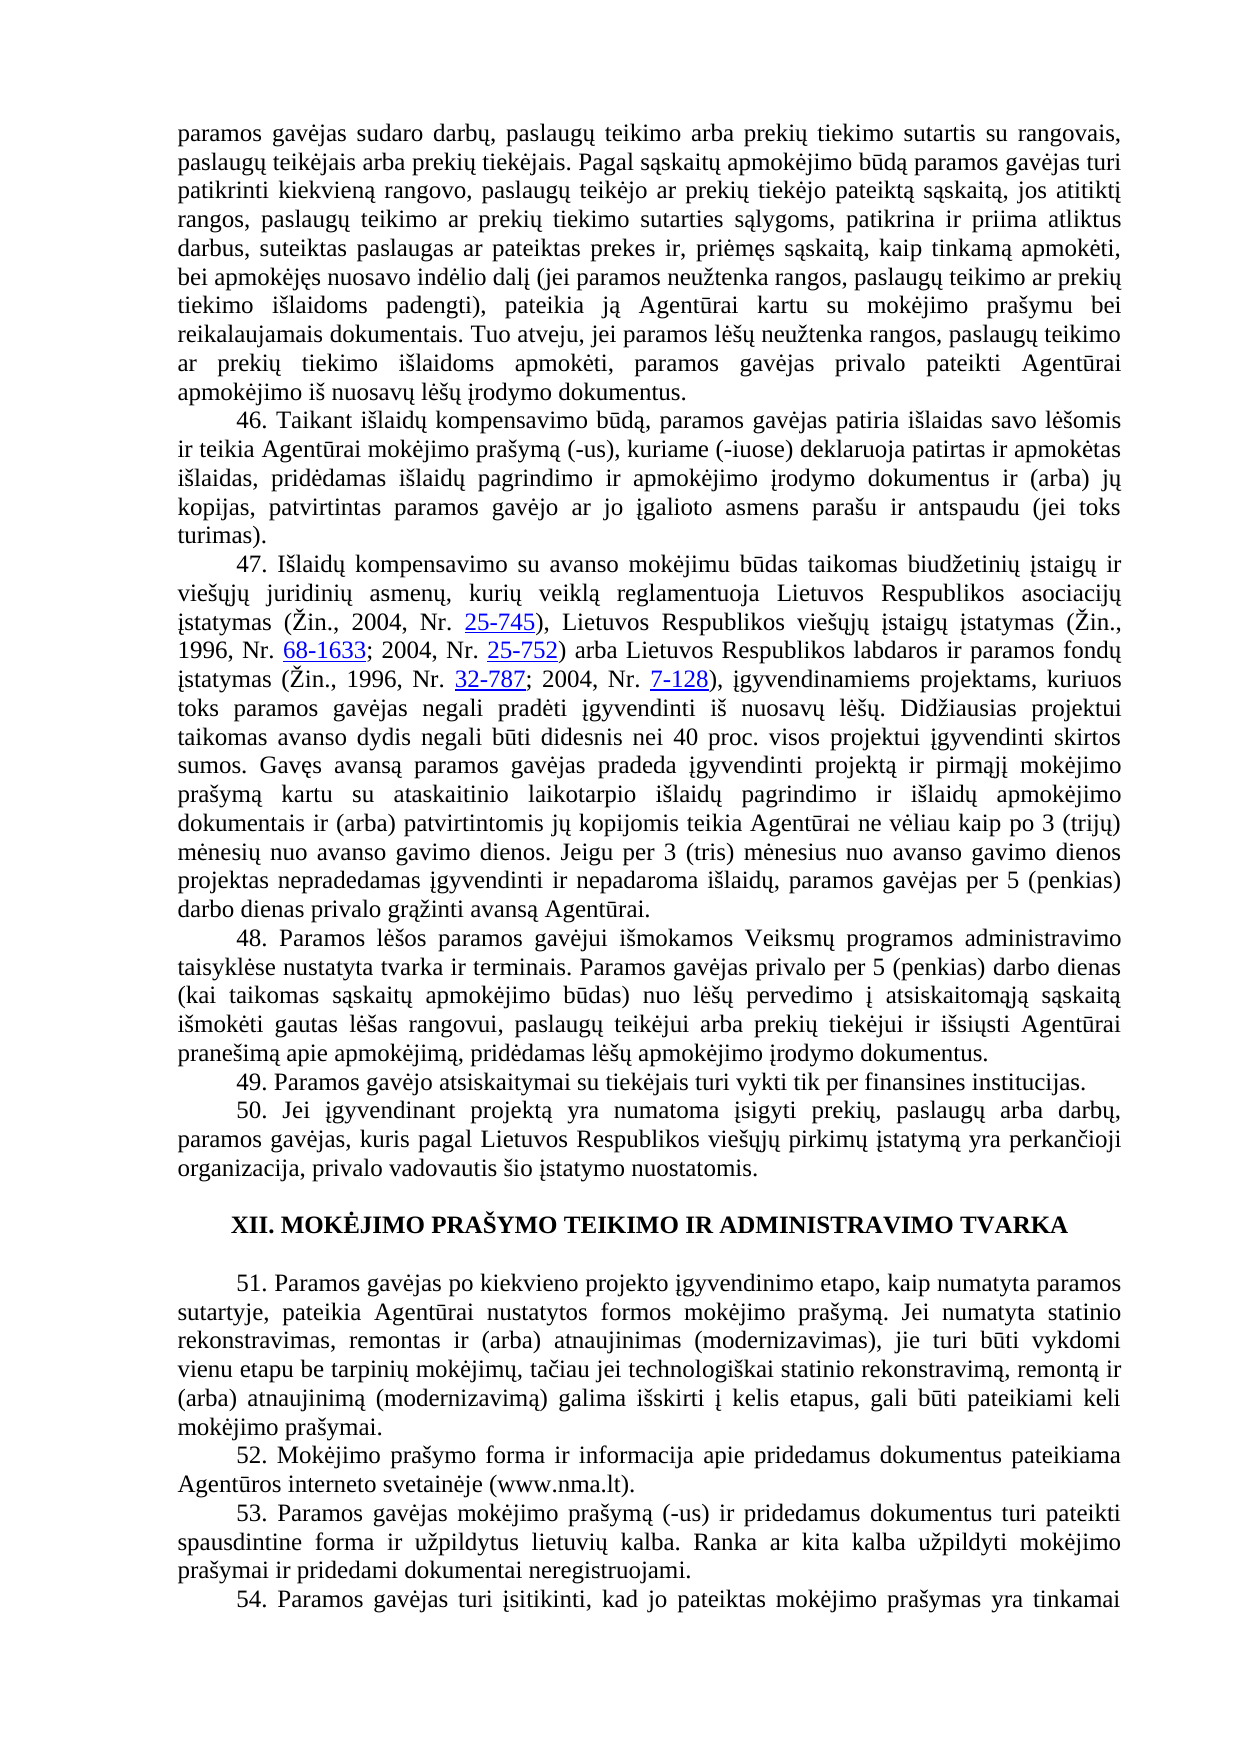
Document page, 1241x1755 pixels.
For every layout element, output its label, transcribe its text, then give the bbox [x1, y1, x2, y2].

text 50. Jei įgyvendinant projektą yra numatoma įsigyti prekių, paslaugų arba darbų, paramos gavėjas, kuris pagal Lietuvos Respublikos viešųjų pirkimų įstatymą yra perkančioji organizacija, privalo vadovautis šio įstatymo nuostatomis. [177, 1096, 1122, 1182]
text 51. Paramos gavėjas po kiekvieno projekto įgyvendinimo etapo, kaip numatyta paramos sutartyje, pateikia Agentūrai nustatytos formos mokėjimo prašymą. Jei numatyta statinio rekonstravimas, remontas ir (arba) atnaujinimas (modernizavimas), jie turi būti vykdomi vienu etapu be tarpinių mokėjimų, tačiau jei technologiškai statinio rekonstravimą, remontą ir (arba) atnaujinimą (modernizavimą) galima išskirti į kelis etapus, gali būti pateikiami keli mokėjimo prašymai. [177, 1268, 1122, 1441]
text 46. Taikant išlaidų kompensavimo būdą, paramos gavėjas patiria išlaidas savo lėšomis ir teikia Agentūrai mokėjimo prašymą (-us), kuriame (-iuose) deklaruoja patirtas ir apmokėtas išlaidas, pridėdamas išlaidų pagrindimo ir apmokėjimo įrodymo dokumentus ir (arba) jų kopijas, patvirtintas paramos gavėjo ar jo įgalioto asmens parašu ir antspaudu (jei toks turimas). [177, 406, 1122, 549]
text XII. MOKĖJIMO PRAŠYMO TEIKIMO IR ADMINISTRAVIMO TVARKA [177, 1211, 1122, 1239]
text paramos gavėjas sudaro darbų, paslaugų teikimo arba prekių tiekimo sutartis su rangovais, paslaugų teikėjais arba prekių tiekėjais. Pagal sąskaitų apmokėjimo būdą paramos gavėjas turi patikrinti kiekvieną rangovo, paslaugų teikėjo ar prekių tiekėjo pateiktą sąskaitą, jos atitiktį rangos, paslaugų teikimo ar prekių tiekimo sutarties sąlygoms, patikrina ir priima atliktus darbus, suteiktas paslaugas ar pateiktas prekes ir, priėmęs sąskaitą, kaip tinkamą apmokėti, bei apmokėjęs nuosavo indėlio dalį (jei paramos neužtenka rangos, paslaugų teikimo ar prekių tiekimo išlaidoms padengti), pateikia ją Agentūrai kartu su mokėjimo prašymu bei reikalaujamais dokumentais. Tuo atveju, jei paramos lėšų neužtenka rangos, paslaugų teikimo ar prekių tiekimo išlaidoms apmokėti, paramos gavėjas privalo pateikti Agentūrai apmokėjimo iš nuosavų lėšų įrodymo dokumentus. [177, 118, 1122, 406]
text 54. Paramos gavėjas turi įsitikinti, kad jo pateiktas mokėjimo prašymas yra tinkamai [177, 1584, 1122, 1613]
text 47. Išlaidų kompensavimo su avanso mokėjimu būdas taikomas biudžetinių įstaigų ir viešųjų juridinių asmenų, kurių veiklą reglamentuoja Lietuvos Respublikos asociacijų įstatymas (Žin., 2004, Nr. 25-745), Lietuvos Respublikos viešųjų įstaigų įstatymas (Žin., 1996, Nr. 68-1633; 2004, Nr. 25-752) arba Lietuvos Respublikos labdaros ir paramos fondų įstatymas (Žin., 1996, Nr. 32-787; 2004, Nr. 7-128), įgyvendinamiems projektams, kuriuos toks paramos gavėjas negali pradėti įgyvendinti iš nuosavų lėšų. Didžiausias projektui taikomas avanso dydis negali būti didesnis nei 40 proc. visos projektui įgyvendinti skirtos sumos. Gavęs avansą paramos gavėjas pradeda įgyvendinti projektą ir pirmąjį mokėjimo prašymą kartu su ataskaitinio laikotarpio išlaidų pagrindimo ir išlaidų apmokėjimo dokumentais ir (arba) patvirtintomis jų kopijomis teikia Agentūrai ne vėliau kaip po 3 (trijų) mėnesių nuo avanso gavimo dienos. Jeigu per 3 (tris) mėnesius nuo avanso gavimo dienos projektas nepradedamas įgyvendinti ir nepadaroma išlaidų, paramos gavėjas per 5 (penkias) darbo dienas privalo grąžinti avansą Agentūrai. [177, 549, 1122, 923]
text 52. Mokėjimo prašymo forma ir informacija apie pridedamus dokumentus pateikiama Agentūros interneto svetainėje (www.nma.lt). [177, 1441, 1122, 1498]
text 53. Paramos gavėjas mokėjimo prašymą (-us) ir pridedamus dokumentus turi pateikti spausdintine forma ir užpildytus lietuvių kalba. Ranka ar kita kalba užpildyti mokėjimo prašymai ir pridedami dokumentai neregistruojami. [177, 1498, 1122, 1584]
text 48. Paramos lėšos paramos gavėjui išmokamos Veiksmų programos administravimo taisyklėse nustatyta tvarka ir terminais. Paramos gavėjas privalo per 5 (penkias) darbo dienas (kai taikomas sąskaitų apmokėjimo būdas) nuo lėšų pervedimo į atsiskaitomąją sąskaitą išmokėti gautas lėšas rangovui, paslaugų teikėjui arba prekių tiekėjui ir išsiųsti Agentūrai pranešimą apie apmokėjimą, pridėdamas lėšų apmokėjimo įrodymo dokumentus. [177, 923, 1122, 1067]
text 49. Paramos gavėjo atsiskaitymai su tiekėjais turi vykti tik per finansines institucijas. [177, 1067, 1122, 1096]
